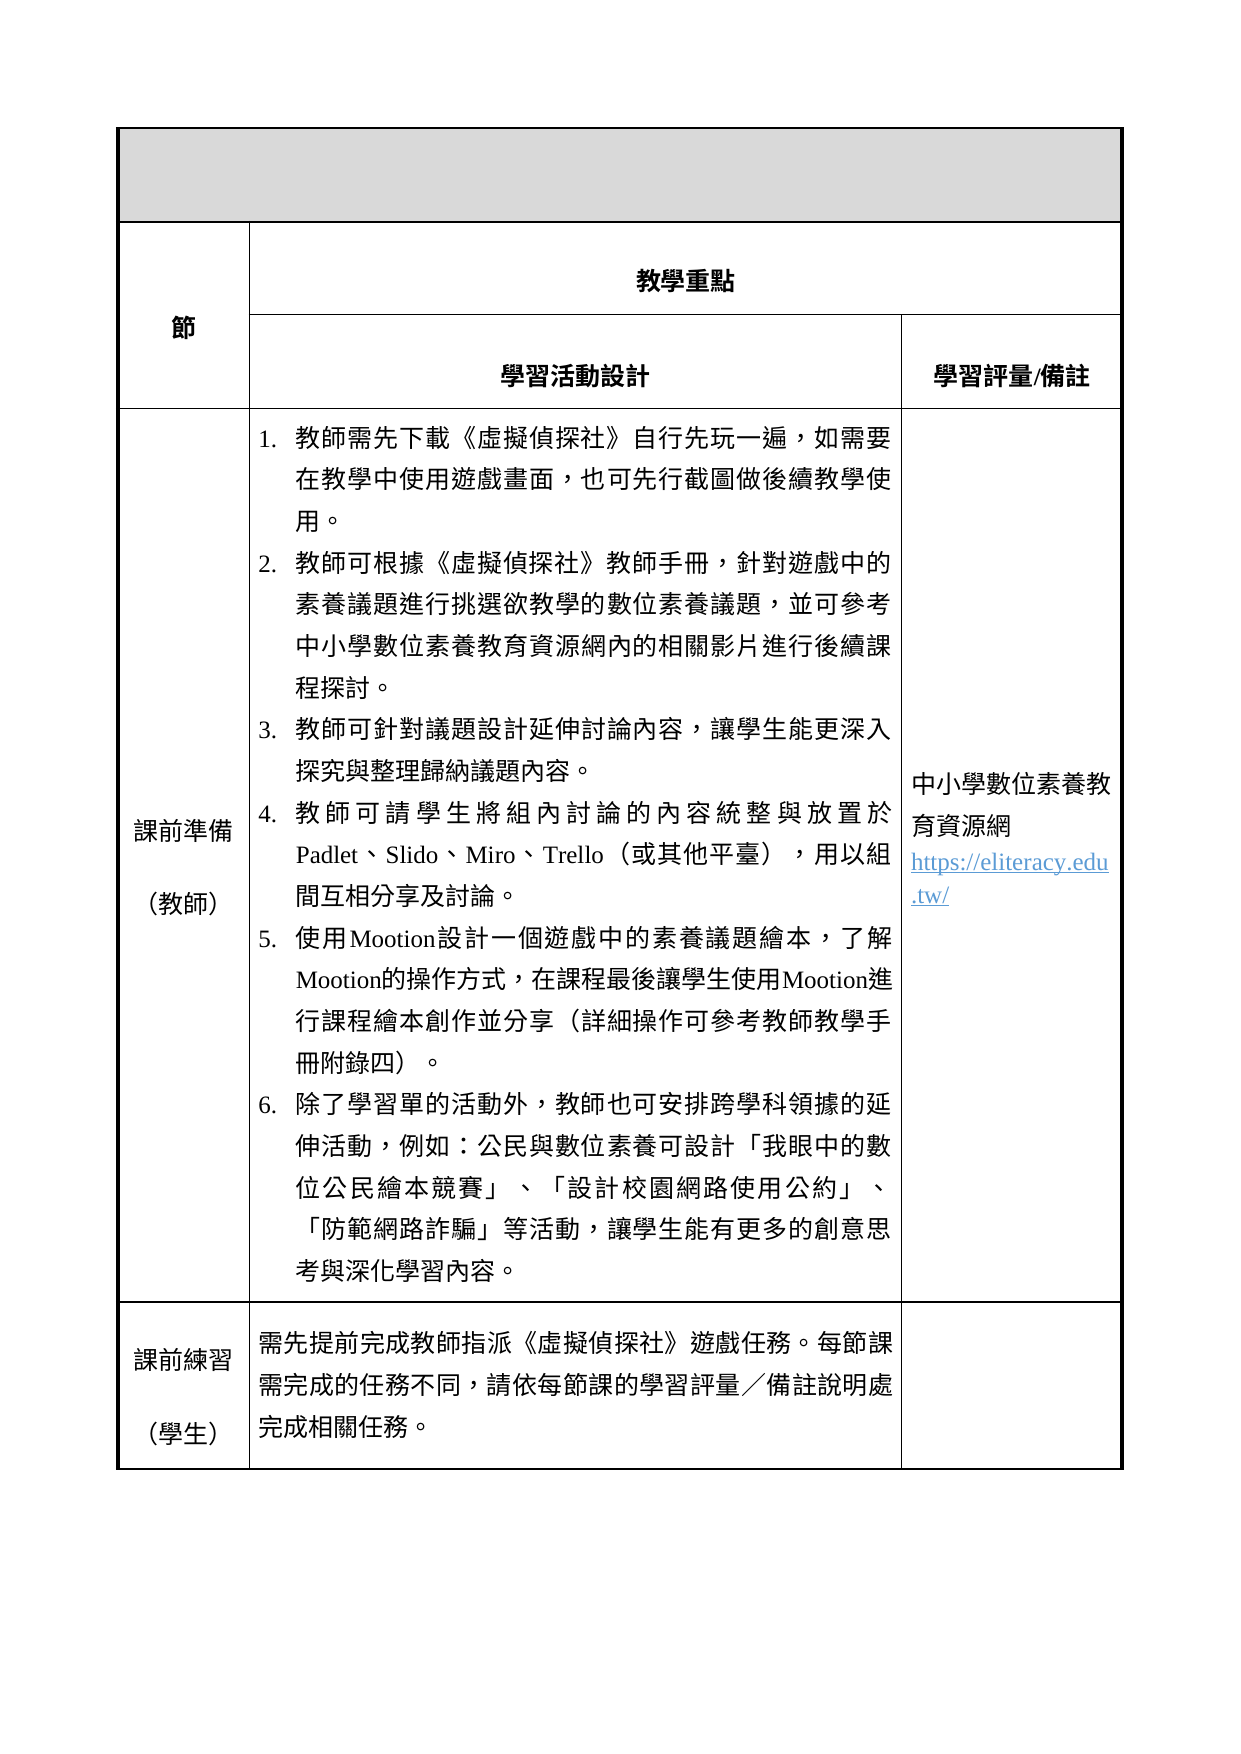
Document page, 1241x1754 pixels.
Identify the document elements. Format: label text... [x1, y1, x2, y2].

table_cell 教師需先下載《虛擬偵探社》自行先玩一遍，如需要在教學中使用遊戲畫面，也可先行截圖做後續教學使用。 教師可根據《虛擬偵探社》教師手冊，針對遊戲中的素養議題進行挑選欲教學的數位素養議題，並可參考中小學數位素養教育資源網內的相關影片進行後續課程探討。 教師可針對議題設計延伸討論內容，讓學生能更深入探究與整理歸納議題內容。 教師可請學生將組內討論的內容統整與放置於 Padlet、Slido、Miro、Trello（或其他平臺），用以組間互相分享及討論。 使用Mootion設計一個遊戲中的素養議題繪本，了解Mootion的操作方式，在課程最後讓學生使用Mootion進行課程繪本創作並分享（詳細操作可參考教師教學手冊附錄四）。 除了學習單的活動外，教師也可安排跨學科領據的延伸活動，例如：公民與數位素養可設計「我眼中的數位公民繪本競賽」、「設計校園網路使用公約」、「防範網路詐騙」等活動，讓學生能有更多的創意思考與深化學習內容。 [250, 409, 901, 1301]
table_cell 節 [120, 223, 249, 408]
table_cell 教學重點 [250, 223, 1120, 314]
table_cell 學習活動設計 [250, 315, 901, 408]
table_cell 需先提前完成教師指派《虛擬偵探社》遊戲任務。每節課需完成的任務不同，請依每節課的學習評量／備註說明處完成相關任務。 [250, 1303, 901, 1468]
table_cell [120, 129, 1120, 221]
table_cell 學習評量/備註 [902, 315, 1120, 408]
table_cell 課前練習 （學生） [120, 1303, 249, 1468]
table_cell 課前準備 （教師） [120, 409, 249, 1301]
table_cell 中小學數位素養教育資源網 https://eliteracy.edu.tw/ [902, 409, 1120, 1301]
table_cell [902, 1303, 1120, 1468]
